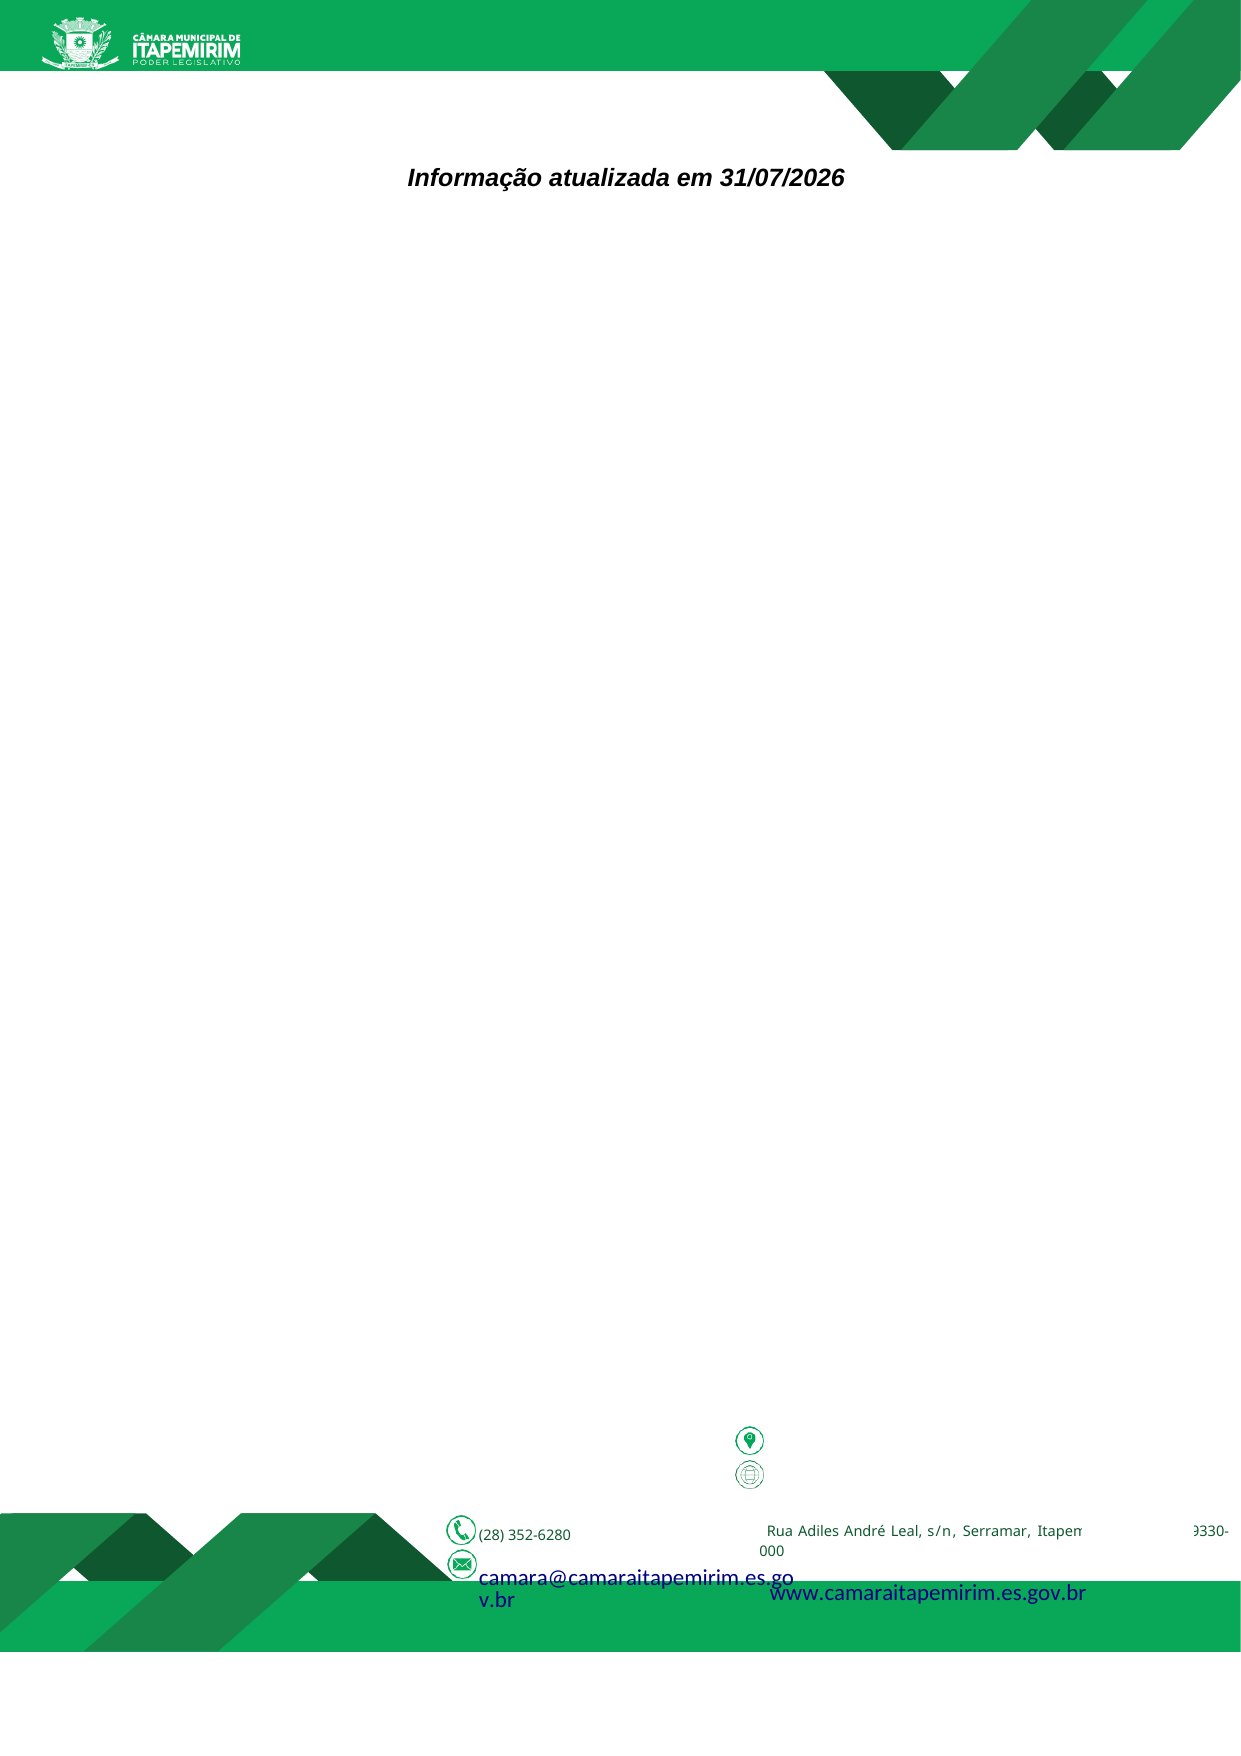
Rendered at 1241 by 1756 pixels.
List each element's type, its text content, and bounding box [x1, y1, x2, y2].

text Informação atualizada em 31/07/2026 [125, 163, 1130, 192]
